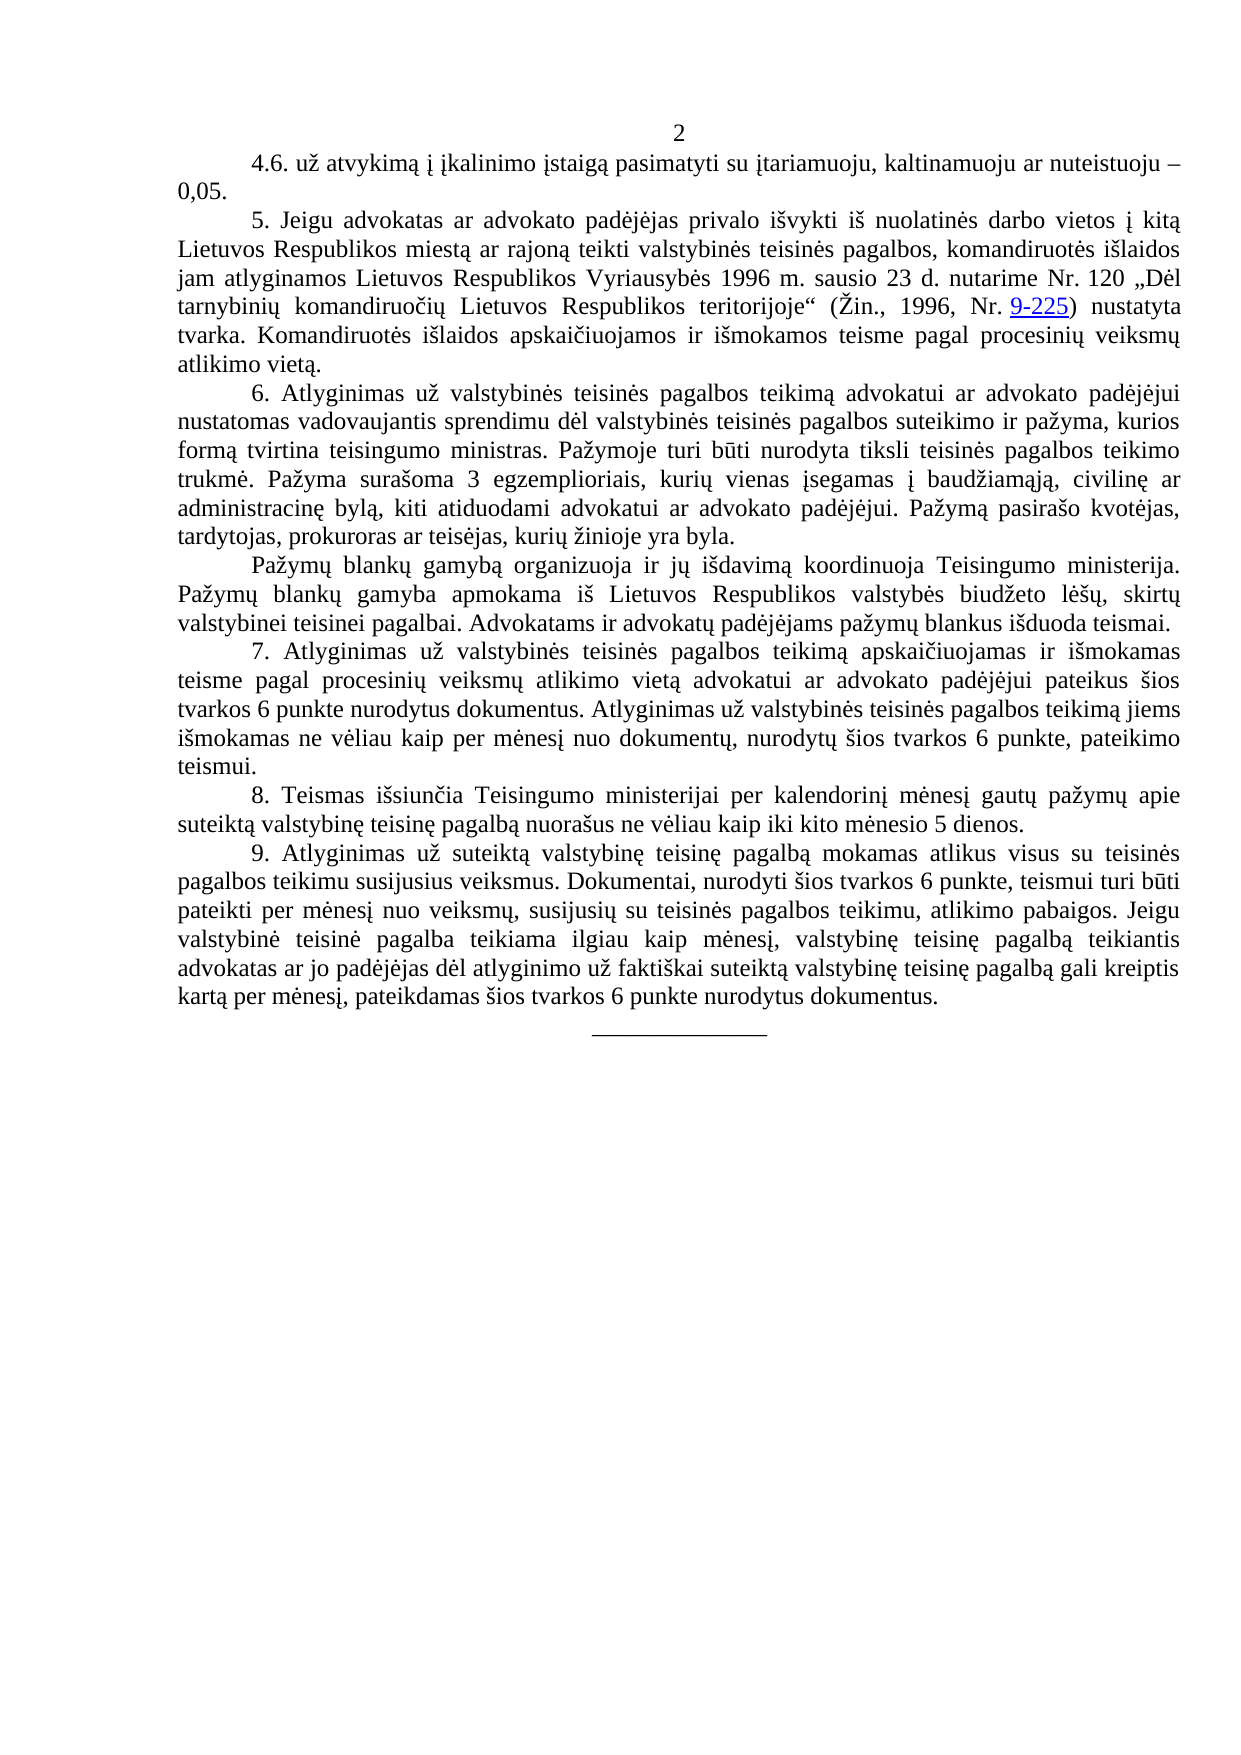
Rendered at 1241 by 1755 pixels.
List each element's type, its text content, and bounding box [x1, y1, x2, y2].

text Pažymų blankų gamybą organizuoja ir jų išdavimą koordinuoja Teisingumo ministerija. Pažymų blankų gamyba apmokama iš Lietuvos Respublikos valstybės biudžeto lėšų, skirtų valstybinei teisinei pagalbai. Advokatams ir advokatų padėjėjams pažymų blankus išduoda teismai. [177, 550, 1181, 636]
text 7. Atlyginimas už valstybinės teisinės pagalbos teikimą apskaičiuojamas ir išmokamas teisme pagal procesinių veiksmų atlikimo vietą advokatui ar advokato padėjėjui pateikus šios tvarkos 6 punkte nurodytus dokumentus. Atlyginimas už valstybinės teisinės pagalbos teikimą jiems išmokamas ne vėliau kaip per mėnesį nuo dokumentų, nurodytų šios tvarkos 6 punkte, pateikimo teismui. [177, 636, 1181, 780]
text 9. Atlyginimas už suteiktą valstybinę teisinę pagalbą mokamas atlikus visus su teisinės pagalbos teikimu susijusius veiksmus. Dokumentai, nurodyti šios tvarkos 6 punkte, teismui turi būti pateikti per mėnesį nuo veiksmų, susijusių su teisinės pagalbos teikimu, atlikimo pabaigos. Jeigu valstybinė teisinė pagalba teikiama ilgiau kaip mėnesį, valstybinę teisinę pagalbą teikiantis advokatas ar jo padėjėjas dėl atlyginimo už faktiškai suteiktą valstybinę teisinę pagalbą gali kreiptis kartą per mėnesį, pateikdamas šios tvarkos 6 punkte nurodytus dokumentus. [177, 838, 1181, 1010]
text 4.6. už atvykimą į įkalinimo įstaigą pasimatyti su įtariamuoju, kaltinamuoju ar nuteistuoju – 0,05. [177, 148, 1181, 205]
text 5. Jeigu advokatas ar advokato padėjėjas privalo išvykti iš nuolatinės darbo vietos į kitą Lietuvos Respublikos miestą ar rajoną teikti valstybinės teisinės pagalbos, komandiruotės išlaidos jam atlyginamos Lietuvos Respublikos Vyriausybės 1996 m. sausio 23 d. nutarime Nr. 120 „Dėl tarnybinių komandiruočių Lietuvos Respublikos teritorijoje“ (Žin., 1996, Nr. 9-225) nustatyta tvarka. Komandiruotės išlaidos apskaičiuojamos ir išmokamos teisme pagal procesinių veiksmų atlikimo vietą. [177, 205, 1181, 378]
text 6. Atlyginimas už valstybinės teisinės pagalbos teikimą advokatui ar advokato padėjėjui nustatomas vadovaujantis sprendimu dėl valstybinės teisinės pagalbos suteikimo ir pažyma, kurios formą tvirtina teisingumo ministras. Pažymoje turi būti nurodyta tiksli teisinės pagalbos teikimo trukmė. Pažyma surašoma 3 egzemplioriais, kurių vienas įsegamas į baudžiamąją, civilinę ar administracinę bylą, kiti atiduodami advokatui ar advokato padėjėjui. Pažymą pasirašo kvotėjas, tardytojas, prokuroras ar teisėjas, kurių žinioje yra byla. [177, 378, 1181, 550]
text ______________ [177, 1010, 1181, 1039]
text 8. Teismas išsiunčia Teisingumo ministerijai per kalendorinį mėnesį gautų pažymų apie suteiktą valstybinę teisinę pagalbą nuorašus ne vėliau kaip iki kito mėnesio 5 dienos. [177, 780, 1181, 838]
